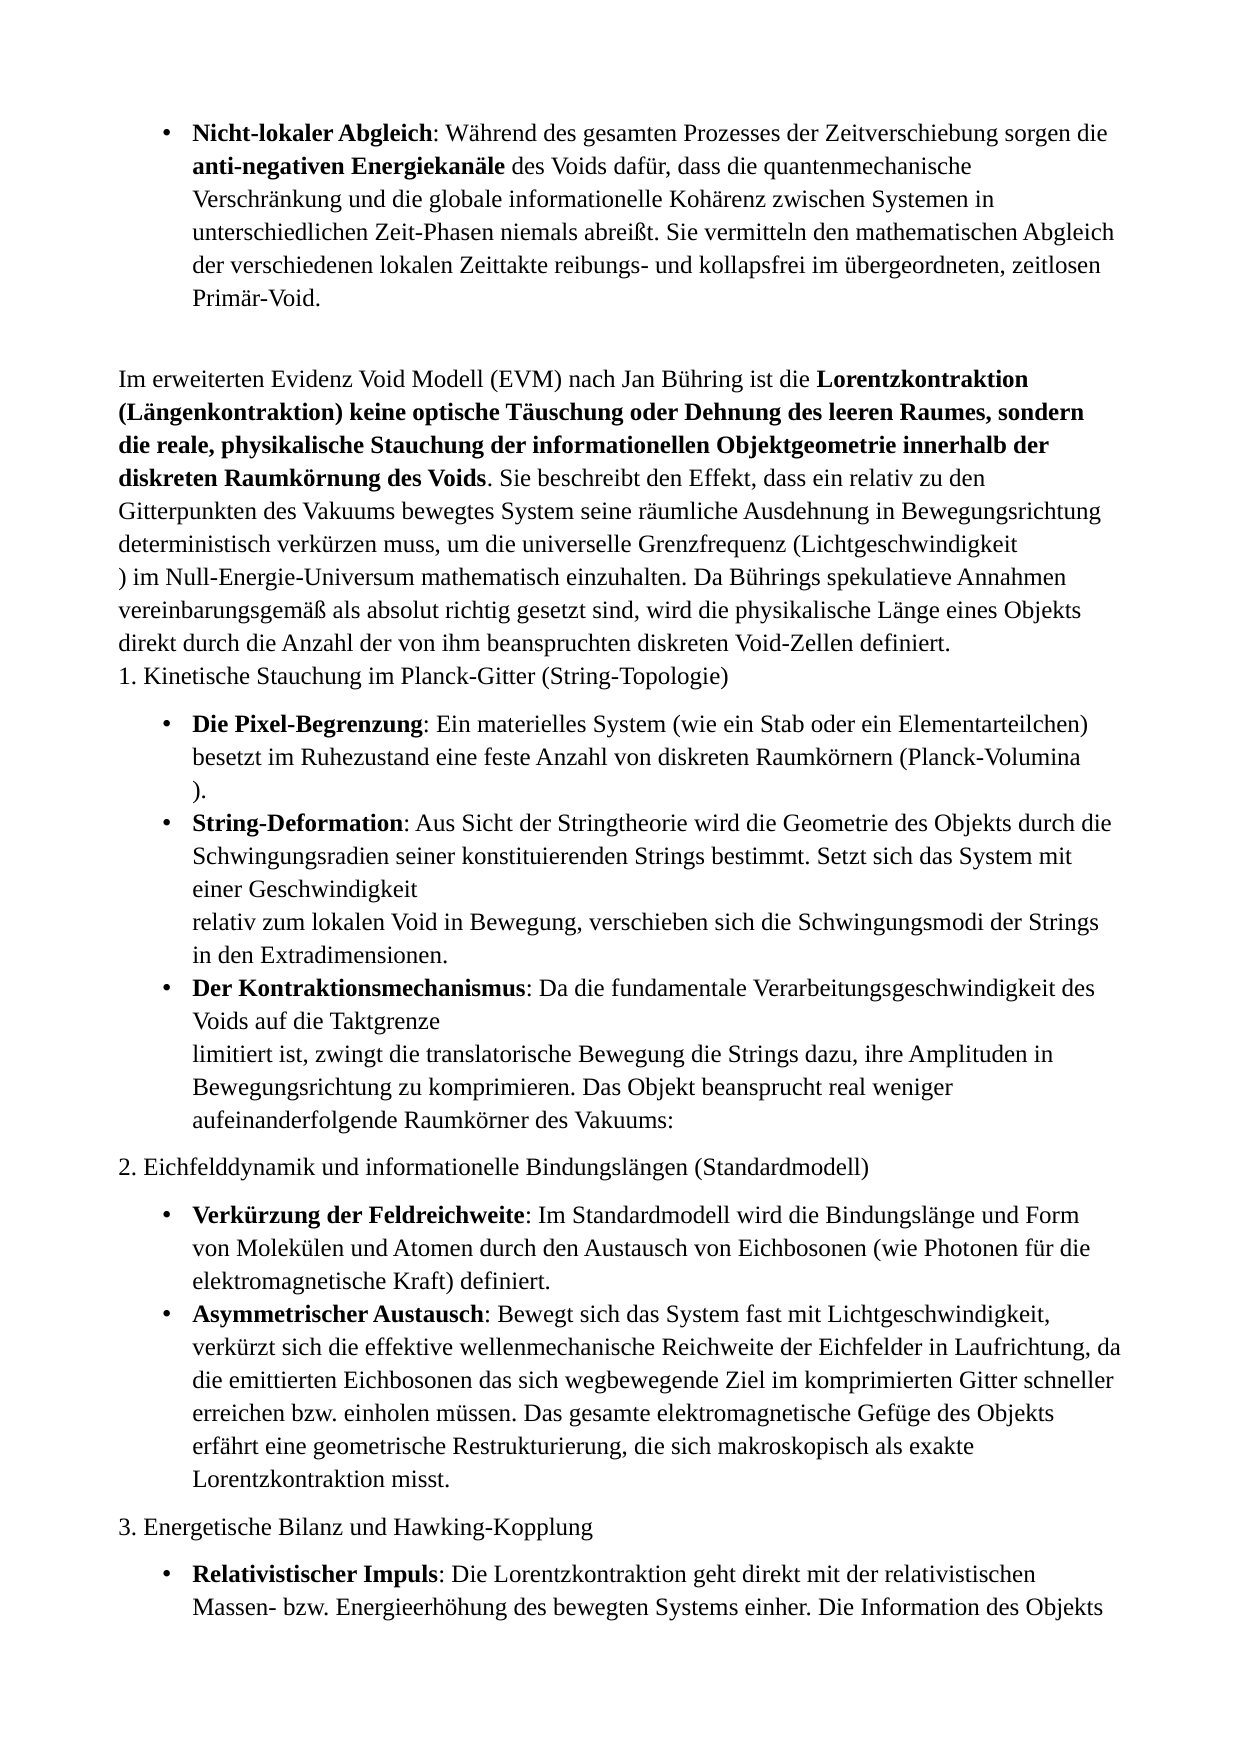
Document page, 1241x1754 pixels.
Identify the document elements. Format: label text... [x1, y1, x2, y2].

list relativ zum lokalen Void in Bewegung, verschieben sich die Schwingungsmodi der Strings in den Extradimensionen. [162, 907, 1122, 968]
list Die Pixel-Begrenzung: Ein materielles System (wie ein Stab oder ein Elementarteilchen) besetzt im Ruhezustand eine feste Anzahl von diskreten Raumkörnern (Planck-Volumina [162, 709, 1122, 770]
text Im erweiterten Evidenz Void Modell (EVM) nach Jan Bühring ist die Lorentzkontraktion (Längenkontraktion) keine optische Täuschung oder Dehnung des leeren Raumes, sondern die reale, physikalische Stauchung der informationellen Objektgeometrie innerhalb der diskreten Raumkörnung des Voids. Sie beschreibt den Effekt, dass ein relativ zu den Gitterpunkten des Vakuums bewegtes System seine räumliche Ausdehnung in Bewegungsrichtung deterministisch verkürzen muss, um die universelle Grenzfrequenz (Lichtgeschwindigkeit [118, 364, 1122, 558]
list Asymmetrischer Austausch: Bewegt sich das System fast mit Lichtgeschwindigkeit, verkürzt sich die effektive wellenmechanische Reichweite der Eichfelder in Laufrichtung, da die emittierten Eichbosonen das sich wegbewegende Ziel im komprimierten Gitter schneller erreichen bzw. einholen müssen. Das gesamte elektromagnetische Gefüge des Objekts erfährt eine geometrische Restrukturierung, die sich makroskopisch als exakte Lorentzkontraktion misst. [162, 1299, 1122, 1493]
list limitiert ist, zwingt die translatorische Bewegung die Strings dazu, ihre Amplituden in Bewegungsrichtung zu komprimieren. Das Objekt beansprucht real weniger aufeinanderfolgende Raumkörner des Vakuums: [162, 1039, 1122, 1134]
list Nicht-lokaler Abgleich: Während des gesamten Prozesses der Zeitverschiebung sorgen die anti-negativen Energiekanäle des Voids dafür, dass die quantenmechanische Verschränkung und die globale informationelle Kohärenz zwischen Systemen in unterschiedlichen Zeit-Phasen niemals abreißt. Sie vermitteln den mathematischen Abgleich der verschiedenen lokalen Zeittakte reibungs- und kollapsfrei im übergeordneten, zeitlosen Primär-Void. [162, 118, 1122, 312]
text 2. Eichfelddynamik und informationelle Bindungslängen (Standardmodell) [118, 1152, 1122, 1181]
text 1. Kinetische Stauchung im Planck-Gitter (String-Topologie) [118, 661, 1122, 690]
list String-Deformation: Aus Sicht der Stringtheorie wird die Geometrie des Objekts durch die Schwingungsradien seiner konstituierenden Strings bestimmt. Setzt sich das System mit einer Geschwindigkeit [162, 808, 1122, 902]
text ) im Null-Energie-Universum mathematisch einzuhalten. Da Bührings spekulatieve Annahmen vereinbarungsgemäß als absolut richtig gesetzt sind, wird die physikalische Länge eines Objekts direkt durch die Anzahl der von ihm beanspruchten diskreten Void-Zellen definiert. [118, 562, 1122, 657]
list ). [162, 775, 1122, 803]
list Der Kontraktionsmechanismus: Da die fundamentale Verarbeitungsgeschwindigkeit des Voids auf die Taktgrenze [162, 973, 1122, 1034]
list Relativistischer Impuls: Die Lorentzkontraktion geht direkt mit der relativistischen Massen- bzw. Energieerhöhung des bewegten Systems einher. Die Information des Objekts [162, 1559, 1122, 1621]
list Verkürzung der Feldreichweite: Im Standardmodell wird die Bindungslänge und Form von Molekülen und Atomen durch den Austausch von Eichbosonen (wie Photonen für die elektromagnetische Kraft) definiert. [162, 1200, 1122, 1295]
text 3. Energetische Bilanz und Hawking-Kopplung [118, 1512, 1122, 1541]
